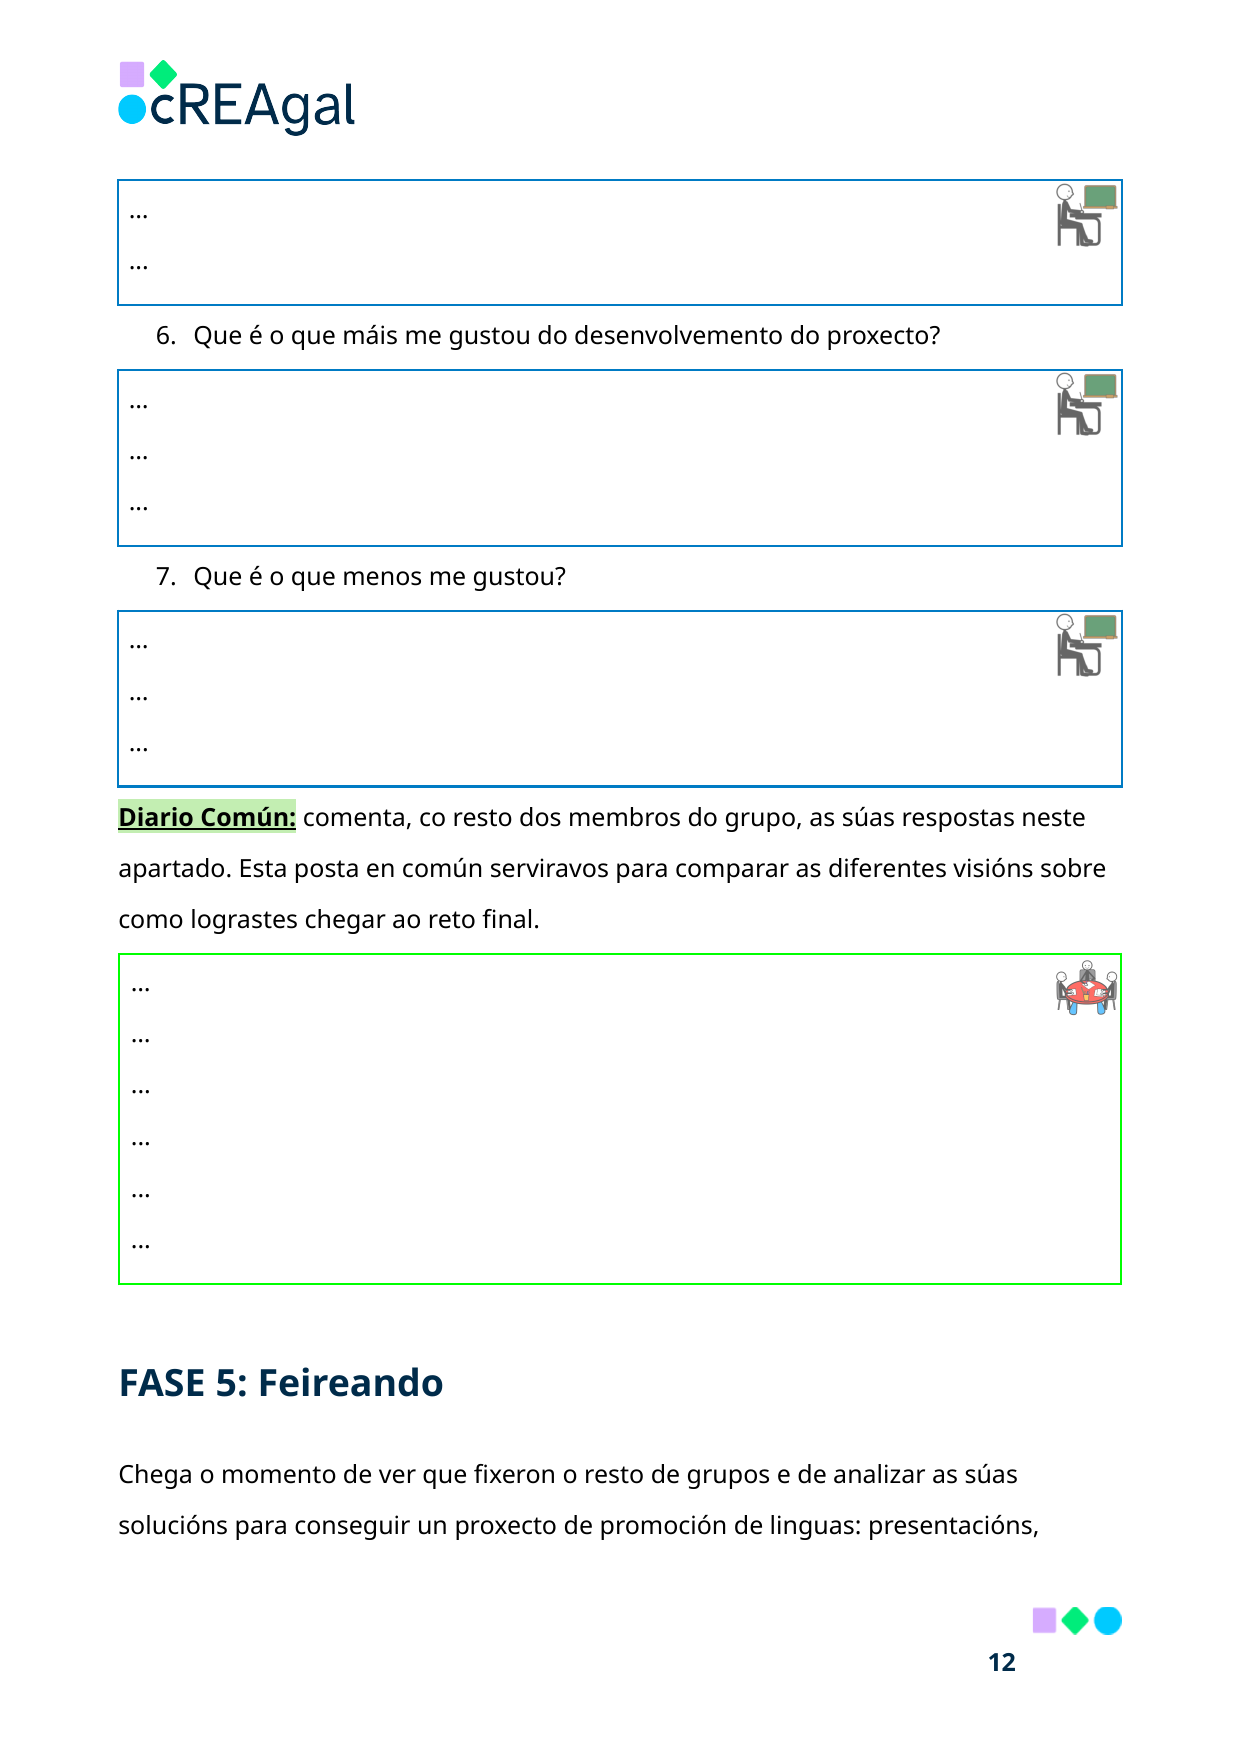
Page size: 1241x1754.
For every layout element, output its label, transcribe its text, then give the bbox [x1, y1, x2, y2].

list Que é o que máis me gustou do desenvolvemento do proxecto? [156, 318, 1122, 352]
table_header … ... [119, 181, 1121, 304]
text Diario Común: comenta, co resto dos membros do grupo, as súas respostas neste apartado. Esta posta en común serviravos para comparar as diferentes visións sobre como lograstes chegar ao reto final. [118, 799, 1122, 935]
subtitle FASE 5: Feireando [118, 1356, 1122, 1407]
picture [1115, 1607, 1122, 1617]
table_header … … ... ... ... ... [120, 955, 1120, 1283]
picture [1111, 1623, 1122, 1635]
picture [1032, 1607, 1105, 1635]
picture [118, 60, 355, 136]
table_header … … ... [119, 371, 1121, 545]
text Chega o momento de ver que fixeron o resto de grupos e de analizar as súas solucións para conseguir un proxecto de promoción de linguas: presentacións, [118, 1456, 1122, 1541]
list Que é o que menos me gustou? [156, 558, 1122, 593]
table_header … … ... [119, 612, 1121, 785]
